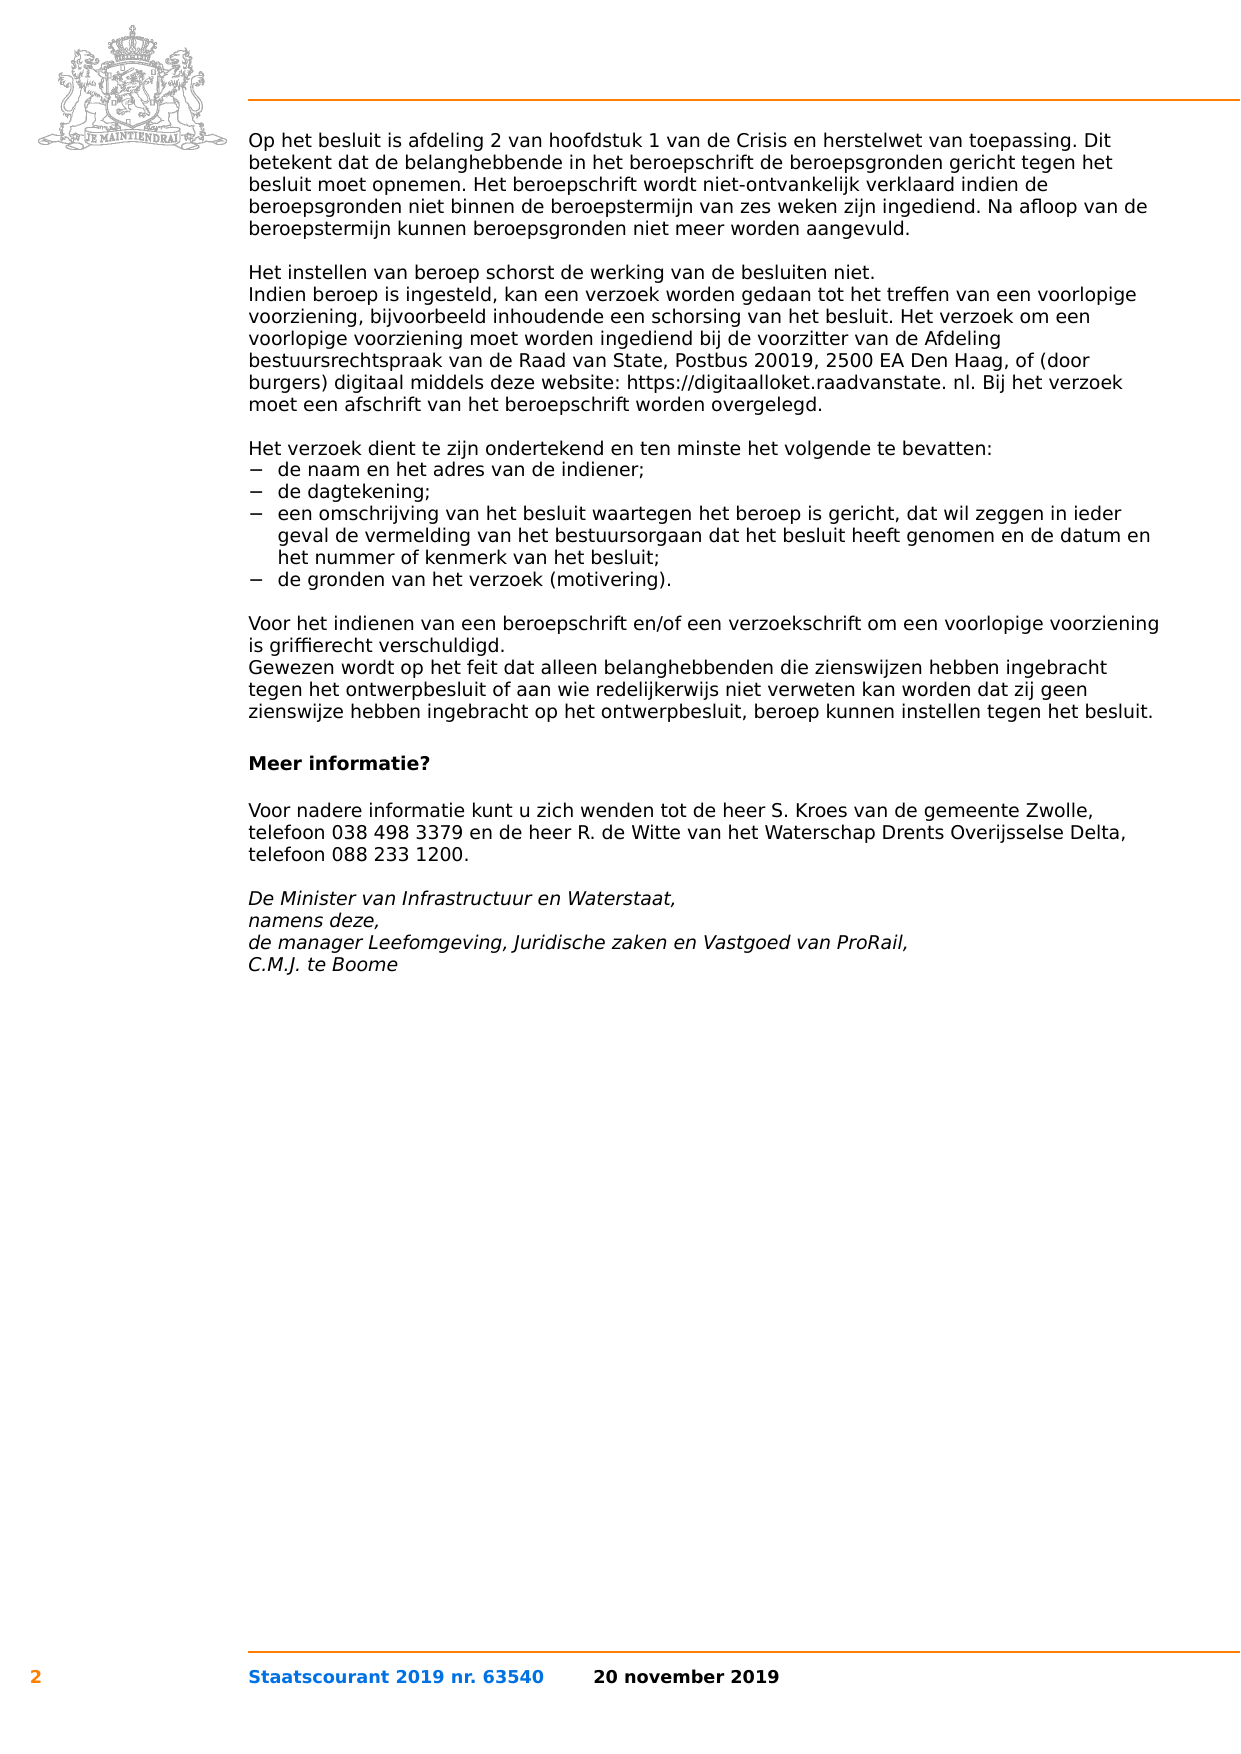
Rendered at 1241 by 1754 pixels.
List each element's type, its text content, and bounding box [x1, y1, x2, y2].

text − de dagtekening; [248, 481, 1163, 503]
text Voor nadere informatie kunt u zich wenden tot de heer S. Kroes van de gemeente Zwolle, telefoon 038 498 3379 en de heer R. de Witte van het Waterschap Drents Overijsselse Delta, telefoon 088 233 1200. [248, 800, 1163, 866]
picture [38, 25, 227, 150]
text Op het besluit is afdeling 2 van hoofdstuk 1 van de Crisis en herstelwet van toepassing. Dit betekent dat de belanghebbende in het beroepschrift de beroepsgronden gericht tegen het besluit moet opnemen. Het beroepschrift wordt niet-ontvankelijk verklaard indien de beroepsgronden niet binnen de beroepstermijn van zes weken zijn ingediend. Na afloop van de beroepstermijn kunnen beroepsgronden niet meer worden aangevuld. [248, 130, 1163, 240]
text Het verzoek dient te zijn ondertekend en ten minste het volgende te bevatten: [248, 437, 1163, 459]
text Het instellen van beroep schorst de werking van de besluiten niet. [248, 262, 1163, 284]
text Indien beroep is ingesteld, kan een verzoek worden gedaan tot het treffen van een voorlopige voorziening, bijvoorbeeld inhoudende een schorsing van het besluit. Het verzoek om een voorlopige voorziening moet worden ingediend bij de voorzitter van de Afdeling bestuursrechtspraak van de Raad van State, Postbus 20019, 2500 EA Den Haag, of (door burgers) digitaal middels deze website: https://digitaalloket.raadvanstate. nl. Bij het verzoek moet een afschrift van het beroepschrift worden overgelegd. [248, 284, 1163, 416]
text − een omschrijving van het besluit waartegen het beroep is gericht, dat wil zeggen in ieder geval de vermelding van het bestuursorgaan dat het besluit heeft genomen en de datum en het nummer of kenmerk van het besluit; [248, 503, 1163, 569]
text Gewezen wordt op het feit dat alleen belanghebbenden die zienswijzen hebben ingebracht tegen het ontwerpbesluit of aan wie redelijkerwijs niet verweten kan worden dat zij geen zienswijze hebben ingebracht op het ontwerpbesluit, beroep kunnen instellen tegen het besluit. [248, 657, 1163, 723]
text − de naam en het adres van de indiener; [248, 459, 1163, 481]
text − de gronden van het verzoek (motivering). [248, 569, 1163, 591]
subtitle Meer informatie? [248, 753, 1163, 775]
text De Minister van Infrastructuur en Waterstaat, namens deze, de manager Leefomgeving, Juridische zaken en Vastgoed van ProRail, C.M.J. te Boome [248, 888, 1163, 976]
text Voor het indienen van een beroepschrift en/of een verzoekschrift om een voorlopige voorziening is griffierecht verschuldigd. [248, 613, 1163, 657]
